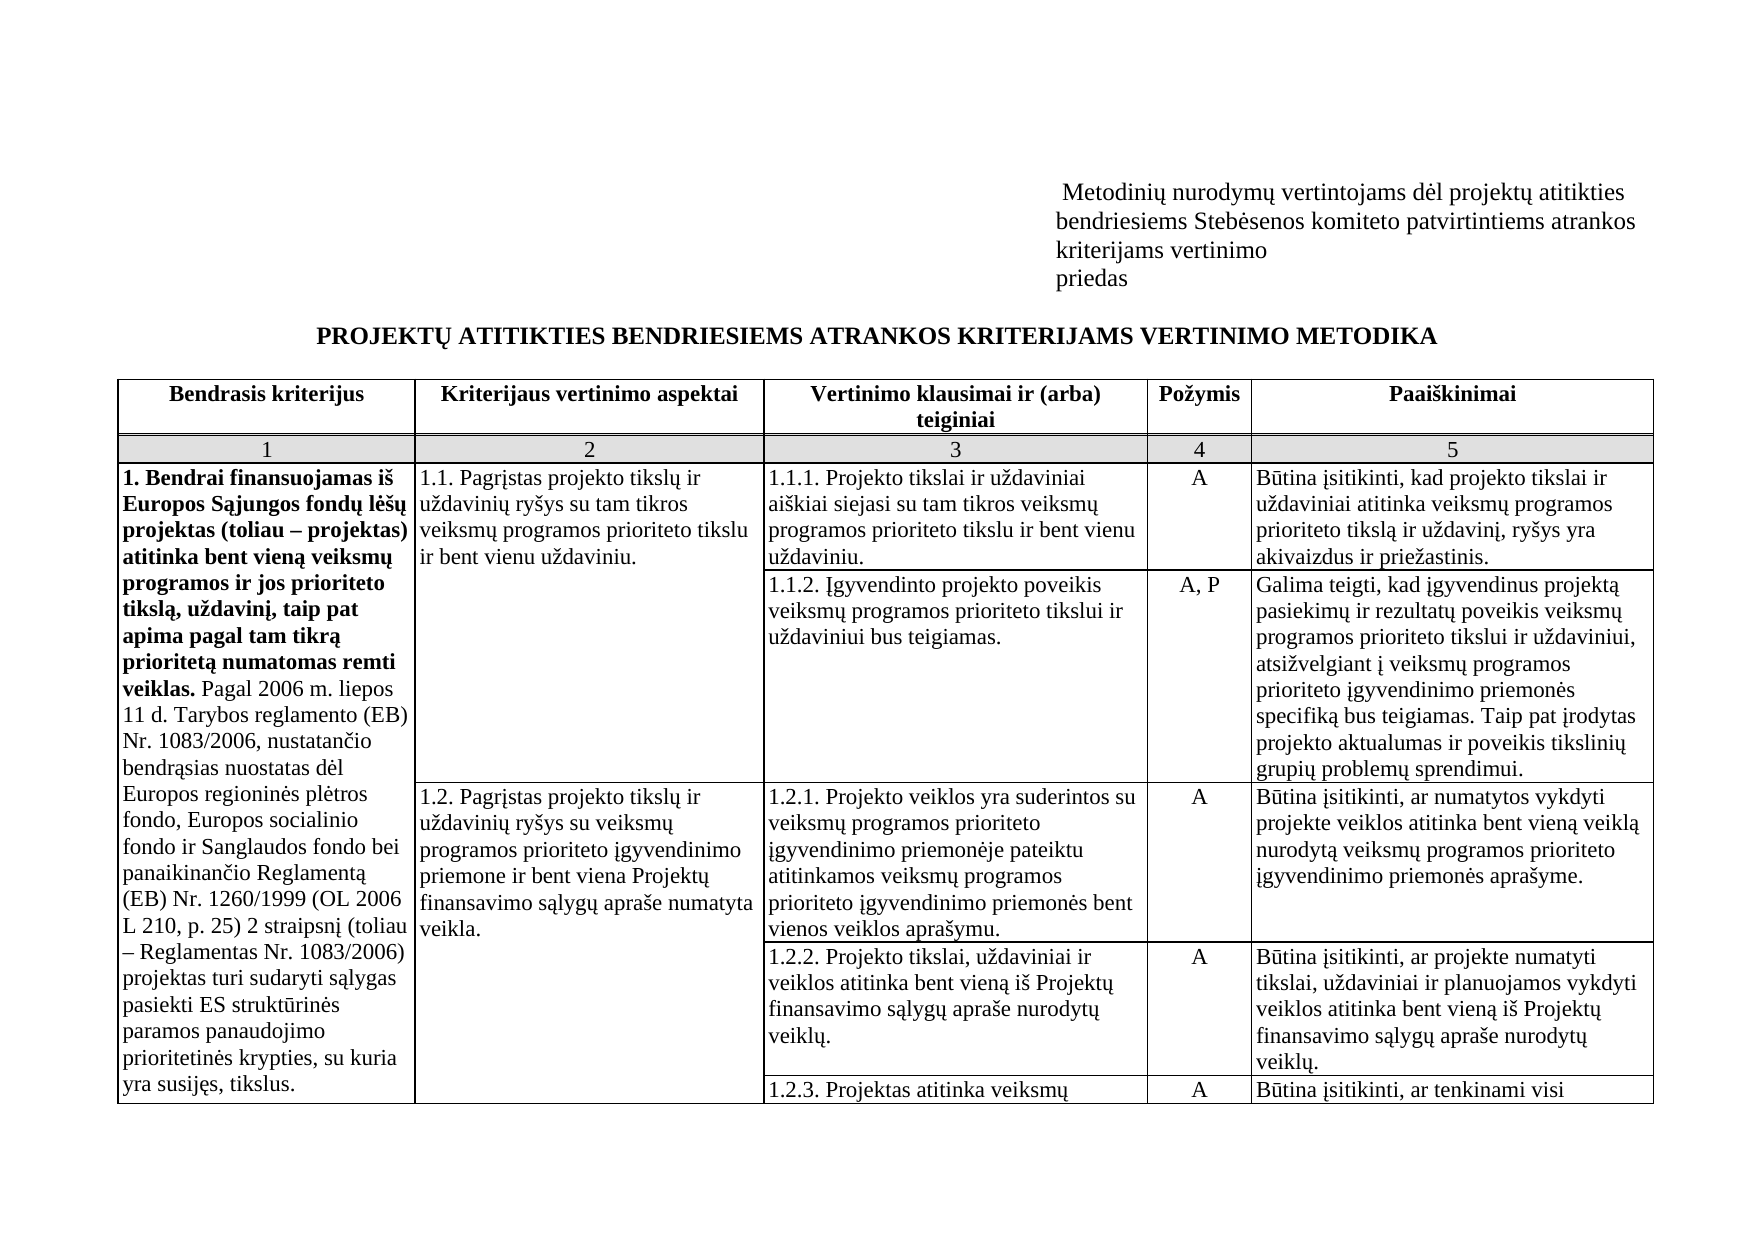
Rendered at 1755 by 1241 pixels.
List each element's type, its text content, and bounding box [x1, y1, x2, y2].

table_cell 4 [1148, 436, 1251, 462]
table_cell 1 [119, 436, 414, 462]
table_cell 1.2. Pagrįstas projekto tikslų ir uždavinių ryšys su veiksmų programos prioriteto įgyvendinimo priemone ir bent viena Projektų finansavimo sąlygų apraše numatyta veikla. [416, 783, 763, 1102]
table_cell A, P [1148, 571, 1251, 782]
table_cell A [1148, 1076, 1251, 1102]
table_cell 2 [416, 436, 763, 462]
text PROJEKTŲ ATITIKTIES BENDRIESIEMS ATRANKOS KRITERIJAMS VERTINIMO METODIKA [118, 321, 1636, 350]
table_cell 1. Bendrai finansuojamas iš Europos Sąjungos fondų lėšų projektas (toliau – projektas) atitinka bent vieną veiksmų programos ir jos prioriteto tikslą, uždavinį, taip pat apima pagal tam tikrą prioritetą numatomas remti veiklas. Pagal 2006 m. liepos 11 d. Tarybos reglamento (EB) Nr. 1083/2006, nustatančio bendrąsias nuostatas dėl Europos regioninės plėtros fondo, Europos socialinio fondo ir Sanglaudos fondo bei panaikinančio Reglamentą (EB) Nr. 1260/1999 (OL 2006 L 210, p. 25) 2 straipsnį (toliau – Reglamentas Nr. 1083/2006) projektas turi sudaryti sąlygas pasiekti ES struktūrinės paramos panaudojimo prioritetinės krypties, su kuria yra susijęs, tikslus. [119, 464, 414, 1102]
table_header Vertinimo klausimai ir (arba) teiginiai [765, 380, 1147, 433]
table_header Požymis [1148, 380, 1251, 433]
table_cell 1.1. Pagrįstas projekto tikslų ir uždavinių ryšys su tam tikros veiksmų programos prioriteto tikslu ir bent vienu uždaviniu. [416, 464, 763, 782]
table_cell 1.1.1. Projekto tikslai ir uždaviniai aiškiai siejasi su tam tikros veiksmų programos prioriteto tikslu ir bent vienu uždaviniu. [765, 464, 1147, 569]
table_cell Būtina įsitikinti, ar projekte numatyti tikslai, uždaviniai ir planuojamos vykdyti veiklos atitinka bent vieną iš Projektų finansavimo sąlygų apraše nurodytų veiklų. [1252, 943, 1653, 1074]
table_header Kriterijaus vertinimo aspektai [416, 380, 763, 433]
table_cell Būtina įsitikinti, ar numatytos vykdyti projekte veiklos atitinka bent vieną veiklą nurodytą veiksmų programos prioriteto įgyvendinimo priemonės aprašyme. [1252, 783, 1653, 941]
table_cell A [1148, 464, 1251, 569]
table_cell Galima teigti, kad įgyvendinus projektą pasiekimų ir rezultatų poveikis veiksmų programos prioriteto tikslui ir uždaviniui, atsižvelgiant į veiksmų programos prioriteto įgyvendinimo priemonės specifiką bus teigiamas. Taip pat įrodytas projekto aktualumas ir poveikis tikslinių grupių problemų sprendimui. [1252, 571, 1653, 782]
table_cell 3 [765, 436, 1147, 462]
table_cell A [1148, 783, 1251, 941]
table_cell 1.2.2. Projekto tikslai, uždaviniai ir veiklos atitinka bent vieną iš Projektų finansavimo sąlygų apraše nurodytų veiklų. [765, 943, 1147, 1074]
text priedas [1056, 263, 1636, 292]
table_cell 1.1.2. Įgyvendinto projekto poveikis veiksmų programos prioriteto tikslui ir uždaviniui bus teigiamas. [765, 571, 1147, 782]
table_cell Būtina įsitikinti, ar tenkinami visi [1252, 1076, 1653, 1102]
table_header Paaiškinimai [1252, 380, 1653, 433]
table_cell 5 [1252, 436, 1653, 462]
table_header Bendrasis kriterijus [119, 380, 414, 433]
table_cell Būtina įsitikinti, kad projekto tikslai ir uždaviniai atitinka veiksmų programos prioriteto tikslą ir uždavinį, ryšys yra akivaizdus ir priežastinis. [1252, 464, 1653, 569]
table_cell 1.2.3. Projektas atitinka veiksmų [765, 1076, 1147, 1102]
table_cell A [1148, 943, 1251, 1074]
table_cell 1.2.1. Projekto veiklos yra suderintos su veiksmų programos prioriteto įgyvendinimo priemonėje pateiktu atitinkamos veiksmų programos prioriteto įgyvendinimo priemonės bent vienos veiklos aprašymu. [765, 783, 1147, 941]
text Metodinių nurodymų vertintojams dėl projektų atitikties bendriesiems Stebėsenos komiteto patvirtintiems atrankos kriterijams vertinimo [1056, 177, 1636, 263]
